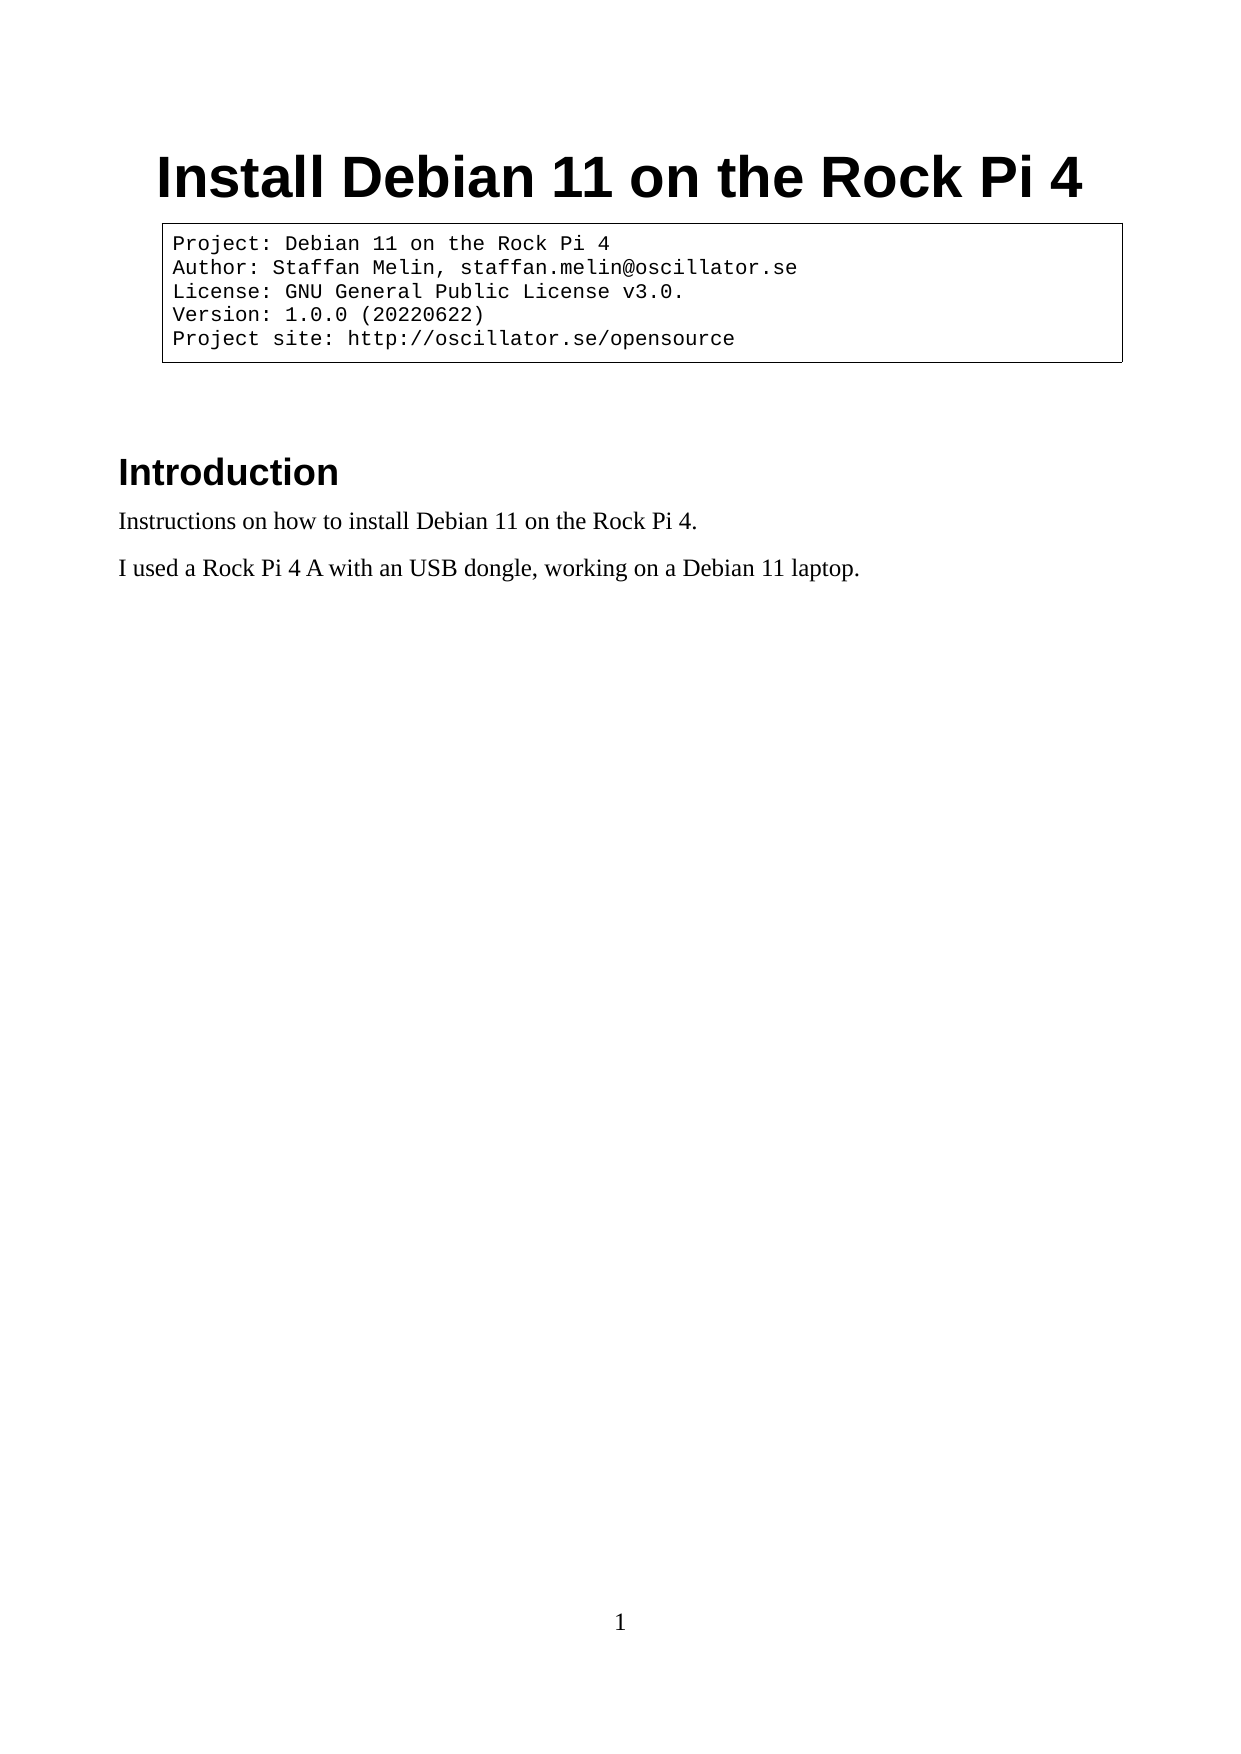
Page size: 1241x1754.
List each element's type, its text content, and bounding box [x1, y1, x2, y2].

text License: GNU General Public License v3.0. [163, 270, 1122, 294]
title Install Debian 11 on the Rock Pi 4 [118, 143, 1122, 210]
text Project: Debian 11 on the Rock Pi 4 [163, 224, 1122, 246]
text I used a Rock Pi 4 A with an USB dongle, working on a Debian 11 laptop. [118, 553, 1122, 582]
text Author: Staffan Melin, staffan.melin@oscillator.se [163, 246, 1122, 270]
text Instructions on how to install Debian 11 on the Rock Pi 4. [118, 506, 1122, 535]
text Project site: http://oscillator.se/opensource [163, 317, 1122, 362]
text Version: 1.0.0 (20220622) [163, 294, 1122, 317]
subtitle Introduction [118, 450, 1122, 493]
